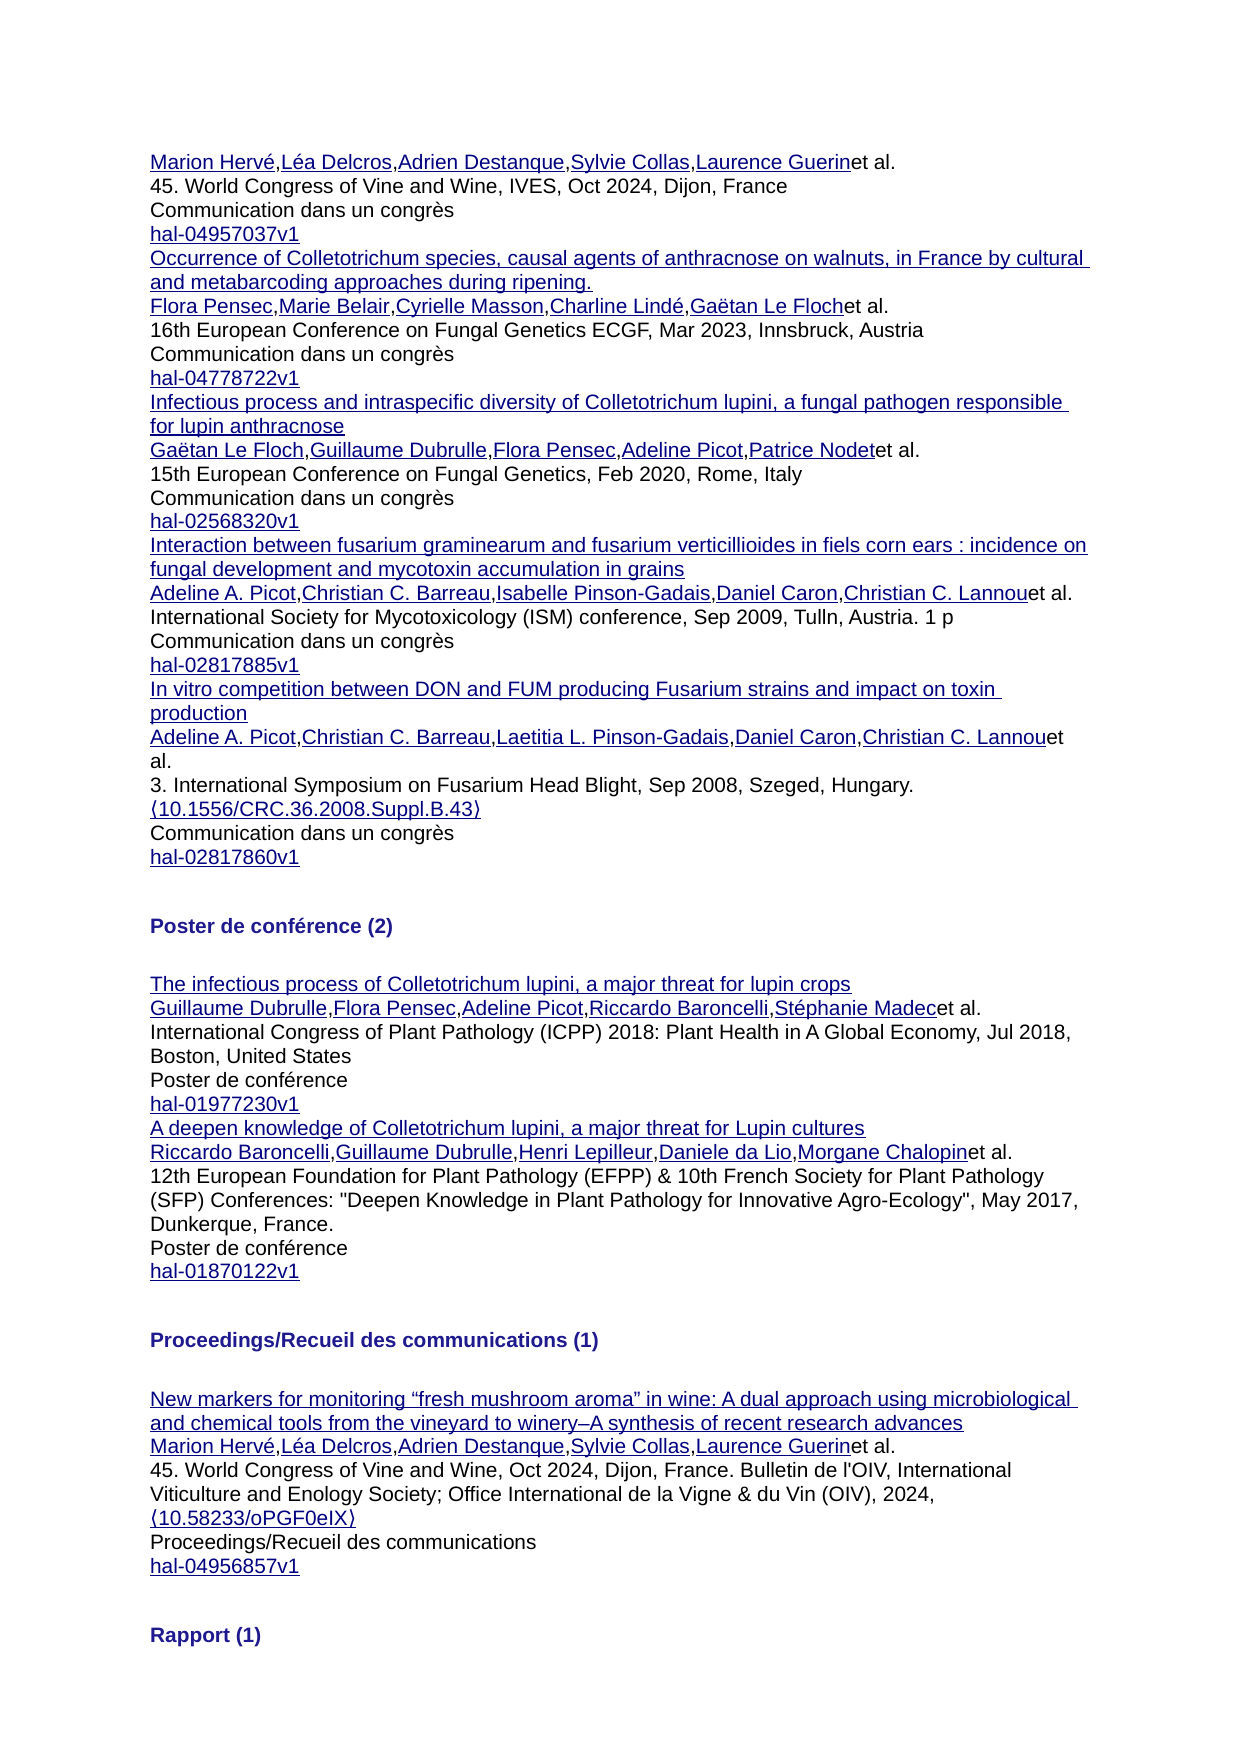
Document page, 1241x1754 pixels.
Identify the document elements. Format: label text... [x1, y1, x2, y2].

subtitle Poster de conférence (2) [150, 913, 1090, 937]
table_cell Marion Hervé,Léa Delcros,Adrien Destanque,Sylvie Collas,Laurence Guerinet al. 45. World Congress of Vine and Wine, IVES, Oct 2024, Dijon, France Communication dans un congrès hal-04957037v1 [150, 150, 1090, 246]
table_cell Occurrence of Colletotrichum species, causal agents of anthracnose on walnuts, in France by cultural [150, 246, 1090, 267]
table_header The infectious process of Colletotrichum lupini, a major threat for lupin crops Guillaume Dubrulle,Flora Pensec,Adeline Picot,Riccardo Baroncelli,Stéphanie Madecet al. International Congress of Plant Pathology (ICPP) 2018: Plant Health in A Global Economy, Jul 2018, Boston, United States Poster de conférence hal-01977230v1 [150, 972, 1090, 1116]
table_header New markers for monitoring “fresh mushroom aroma” in wine: A dual approach using microbiological and chemical tools from the vineyard to winery–A synthesis of recent research advances Marion Hervé,Léa Delcros,Adrien Destanque,Sylvie Collas,Laurence Guerinet al. 45. World Congress of Vine and Wine, Oct 2024, Dijon, France. Bulletin de l'OIV, International Viticulture and Enology Society; Office International de la Vigne & du Vin (OIV), 2024, ⟨10.58233/oPGF0eIX⟩ Proceedings/Recueil des communications hal-04956857v1 [150, 1386, 1090, 1578]
subtitle Proceedings/Recueil des communications (1) [150, 1328, 1090, 1352]
table_cell and metabarcoding approaches during ripening. Flora Pensec,Marie Belair,Cyrielle Masson,Charline Lindé,Gaëtan Le Flochet al. 16th European Conference on Fungal Genetics ECGF, Mar 2023, Innsbruck, Austria Communication dans un congrès hal-04778722v1 [150, 268, 1090, 389]
table_cell In vitro competition between DON and FUM producing Fusarium strains and impact on toxin production Adeline A. Picot,Christian C. Barreau,Laetitia L. Pinson-Gadais,Daniel Caron,Christian C. Lannouet al. 3. International Symposium on Fusarium Head Blight, Sep 2008, Szeged, Hungary. ⟨10.1556/CRC.36.2008.Suppl.B.43⟩ Communication dans un congrès hal-02817860v1 [150, 677, 1090, 869]
table_cell Interaction between fusarium graminearum and fusarium verticillioides in fiels corn ears : incidence on fungal development and mycotoxin accumulation in grains Adeline A. Picot,Christian C. Barreau,Isabelle Pinson-Gadais,Daniel Caron,Christian C. Lannouet al. International Society for Mycotoxicology (ISM) conference, Sep 2009, Tulln, Austria. 1 p Communication dans un congrès hal-02817885v1 [150, 533, 1090, 677]
subtitle Rapport (1) [150, 1623, 1090, 1647]
table_cell Infectious process and intraspecific diversity of Colletotrichum lupini, a fungal pathogen responsible for lupin anthracnose Gaëtan Le Floch,Guillaume Dubrulle,Flora Pensec,Adeline Picot,Patrice Nodetet al. 15th European Conference on Fungal Genetics, Feb 2020, Rome, Italy Communication dans un congrès hal-02568320v1 [150, 390, 1090, 533]
table_cell A deepen knowledge of Colletotrichum lupini, a major threat for Lupin cultures Riccardo Baroncelli,Guillaume Dubrulle,Henri Lepilleur,Daniele da Lio,Morgane Chalopinet al. 12th European Foundation for Plant Pathology (EFPP) & 10th French Society for Plant Pathology (SFP) Conferences: "Deepen Knowledge in Plant Pathology for Innovative Agro-Ecology", May 2017, Dunkerque, France. Poster de conférence hal-01870122v1 [150, 1116, 1090, 1283]
